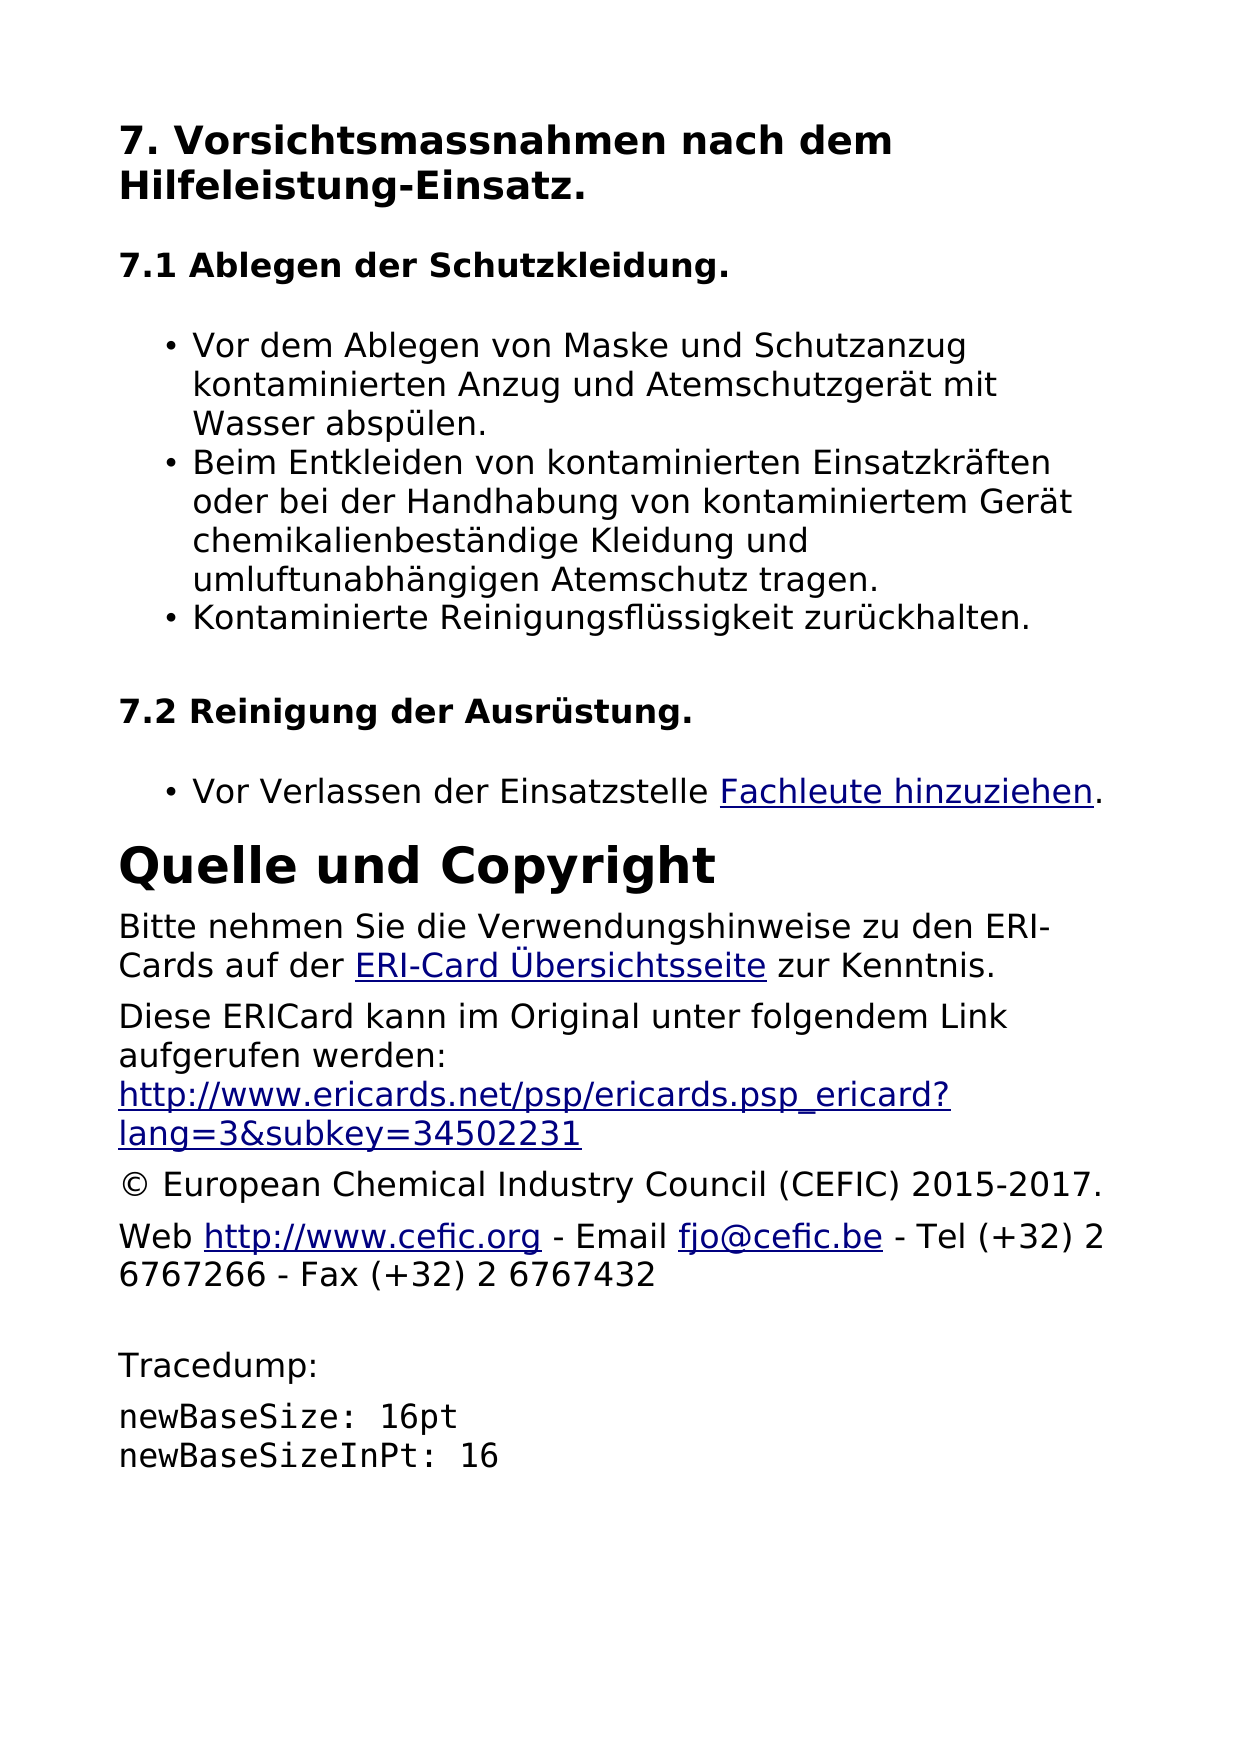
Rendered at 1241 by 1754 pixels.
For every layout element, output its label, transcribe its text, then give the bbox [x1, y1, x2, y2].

subtitle Quelle und Copyright [118, 837, 1122, 895]
list Beim Entkleiden von kontaminierten Einsatzkräften oder bei der Handhabung von kontaminiertem Gerät chemikalienbeständige Kleidung und umluftunabhängigen Atemschutz tragen. [177, 443, 1122, 599]
text Diese ERICard kann im Original unter folgendem Link aufgerufen werden: http://www.ericards.net/psp/ericards.psp_ericard?lang=3&subkey=34502231 [118, 998, 1122, 1153]
list Kontaminierte Reinigungsflüssigkeit zurückhalten. [177, 599, 1122, 638]
list Vor Verlassen der Einsatzstelle Fachleute hinzuziehen. [177, 773, 1122, 812]
subtitle 7. Vorsichtsmassnahmen nach dem Hilfeleistung-Einsatz. [118, 118, 1122, 208]
text Tracedump: [118, 1307, 1122, 1385]
text newBaseSize: 16pt newBaseSizeInPt: 16 [118, 1397, 1122, 1475]
text Bitte nehmen Sie die Verwendungshinweise zu den ERI-Cards auf der ERI-Card Übersichtsseite zur Kenntnis. [118, 908, 1122, 985]
list Vor dem Ablegen von Maske und Schutzanzug kontaminierten Anzug und Atemschutzgerät mit Wasser abspülen. [177, 327, 1122, 443]
subtitle 7.2 Reinigung der Ausrüstung. [118, 692, 1122, 731]
text © European Chemical Industry Council (CEFIC) 2015-2017. [118, 1166, 1122, 1204]
subtitle 7.1 Ablegen der Schutzkleidung. [118, 246, 1122, 285]
text Web http://www.cefic.org - Email fjo@cefic.be - Tel (+32) 2 6767266 - Fax (+32) 2 6767432 [118, 1217, 1122, 1295]
